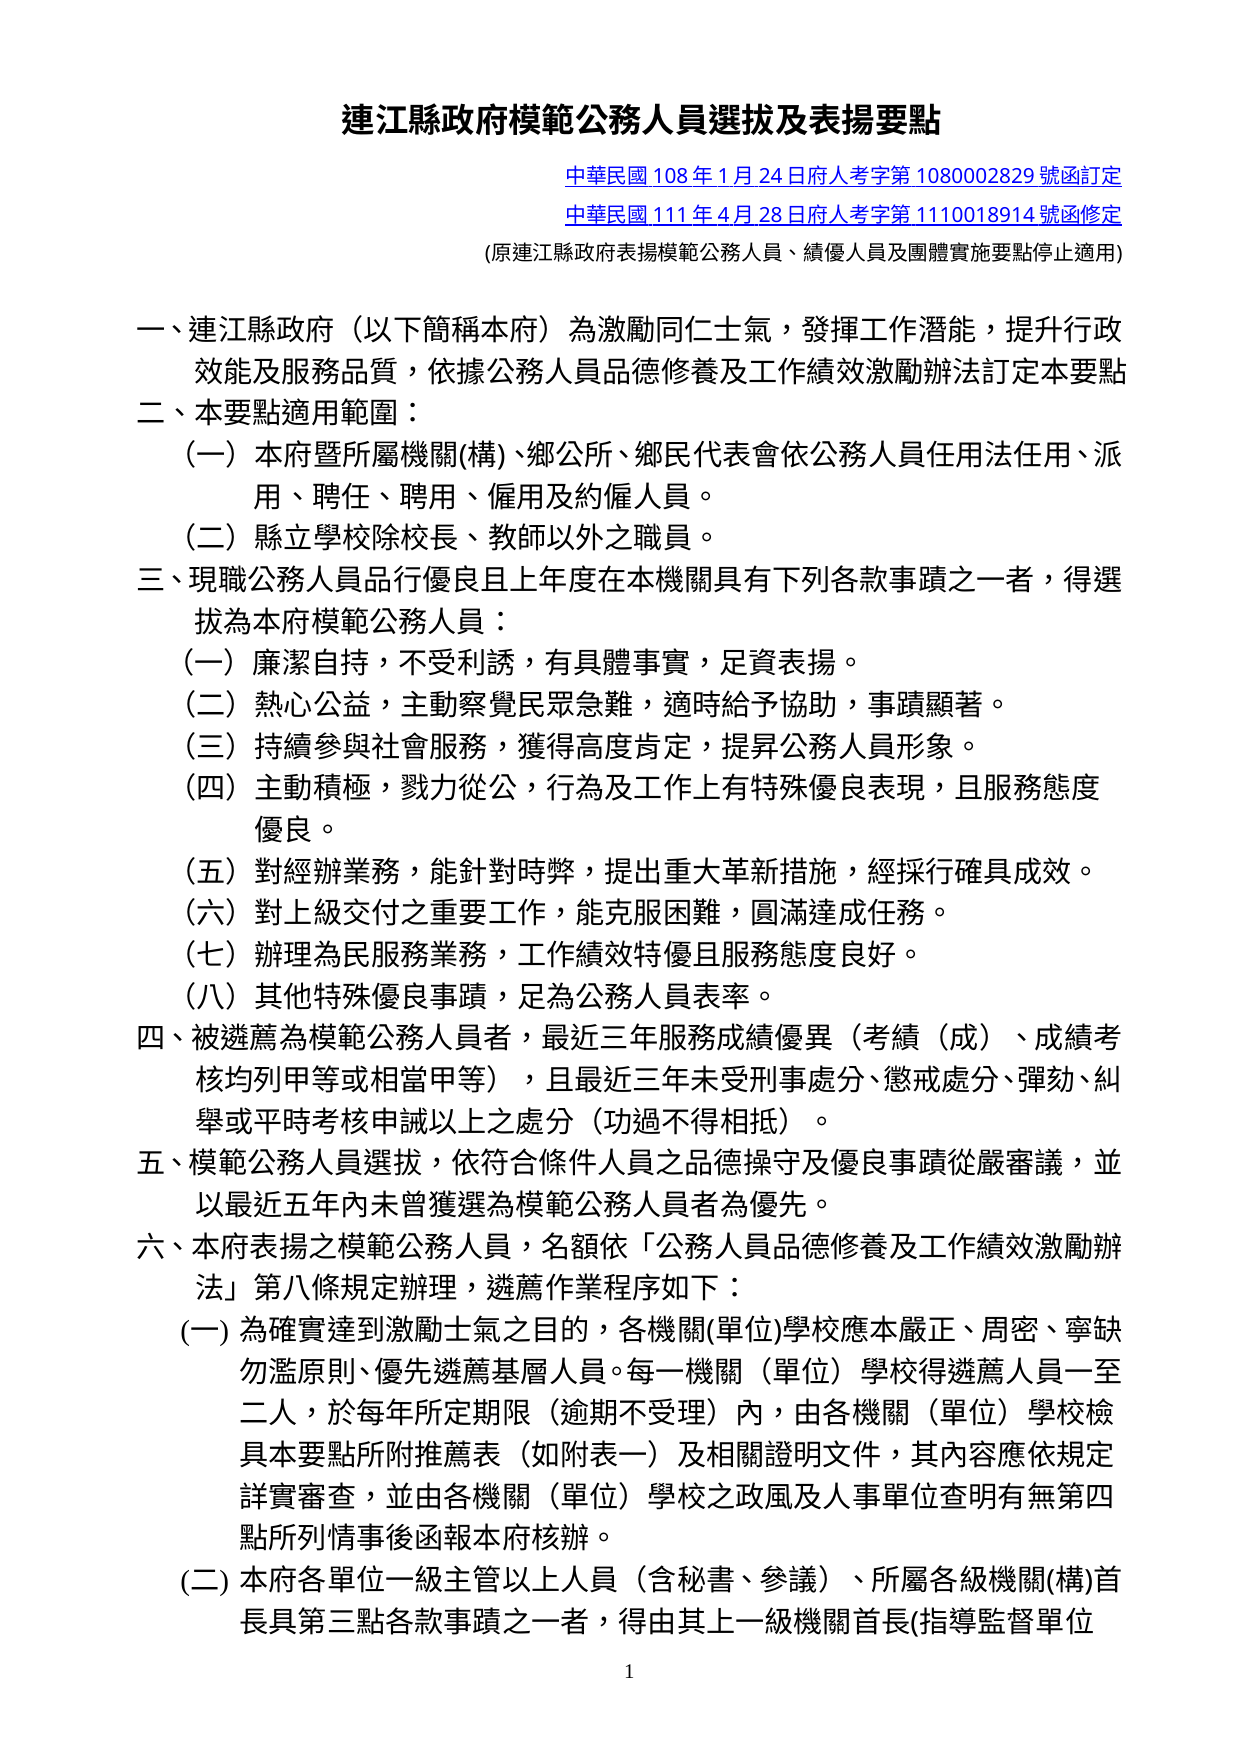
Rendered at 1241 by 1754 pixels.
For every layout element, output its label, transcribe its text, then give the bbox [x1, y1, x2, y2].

list 為確實達到激勵士氣之目的，各機關(單位)學校應本嚴正、周密、寧缺勿濫原則、優先遴薦基層人員。每一機關（單位）學校得遴薦人員一至二人，於每年所定期限（逾期不受理）內，由各機關（單位）學校檢具本要點所附推薦表（如附表一）及相關證明文件，其內容應依規定詳實審查，並由各機關（單位）學校之政風及人事單位查明有無第四點所列情事後函報本府核辦。 [180, 1307, 1122, 1557]
text 中華民國108年1月24日府人考字第1080002829號函訂定 [136, 156, 1122, 194]
text （一）廉潔自持，不受利誘，有具體事實，足資表揚。 [165, 641, 1122, 682]
text 六、本府表揚之模範公務人員，名額依「公務人員品德修養及工作績效激勵辦法」第八條規定辦理，遴薦作業程序如下： [136, 1224, 1122, 1307]
text 一、連江縣政府（以下簡稱本府）為激勵同仁士氣，發揮工作潛能，提升行政效能及服務品質，依據公務人員品德修養及工作績效激勵辦法訂定本要點。 [136, 307, 1122, 391]
text 五、模範公務人員選拔，依符合條件人員之品德操守及優良事蹟從嚴審議，並以最近五年內未曾獲選為模範公務人員者為優先。 [136, 1141, 1122, 1224]
list 本府各單位一級主管以上人員（含秘書、參議）、所屬各級機關(構)首長具第三點各款事蹟之一者，得由其上一級機關首長(指導監督單位 [180, 1557, 1122, 1641]
text （八）其他特殊優良事蹟，足為公務人員表率。 [167, 974, 1122, 1016]
text 二、本要點適用範圍： [136, 391, 1122, 432]
text （六）對上級交付之重要工作，能克服困難，圓滿達成任務。 [167, 891, 1122, 932]
text 四、被遴薦為模範公務人員者，最近三年服務成績優異（考績（成）、成績考核均列甲等或相當甲等），且最近三年未受刑事處分、懲戒處分、彈劾、糾舉或平時考核申誡以上之處分（功過不得相抵）。 [136, 1016, 1122, 1141]
text （七）辦理為民服務業務，工作績效特優且服務態度良好。 [167, 932, 1122, 974]
text （五）對經辦業務，能針對時弊，提出重大革新措施，經採行確具成效。 [167, 849, 1122, 891]
text （一）本府暨所屬機關(構)、鄉公所、鄉民代表會依公務人員任用法任用、派用、聘任、聘用、僱用及約僱人員。 [167, 432, 1122, 516]
text （四）主動積極，戮力從公，行為及工作上有特殊優良表現，且服務態度優良。 [167, 766, 1122, 849]
text （二）縣立學校除校長、教師以外之職員。 [167, 516, 1122, 557]
text 三、現職公務人員品行優良且上年度在本機關具有下列各款事蹟之一者，得選拔為本府模範公務人員： [136, 557, 1122, 641]
text （三）持續參與社會服務，獲得高度肯定，提昇公務人員形象。 [167, 724, 1122, 766]
text 連江縣政府模範公務人員選拔及表揚要點 [161, 80, 1122, 155]
text (原連江縣政府表揚模範公務人員、績優人員及團體實施要點停止適用) [136, 232, 1122, 270]
text 中華民國111年4月28日府人考字第1110018914號函修定 [136, 195, 1122, 232]
text （二）熱心公益，主動察覺民眾急難，適時給予協助，事蹟顯著。 [167, 682, 1122, 724]
